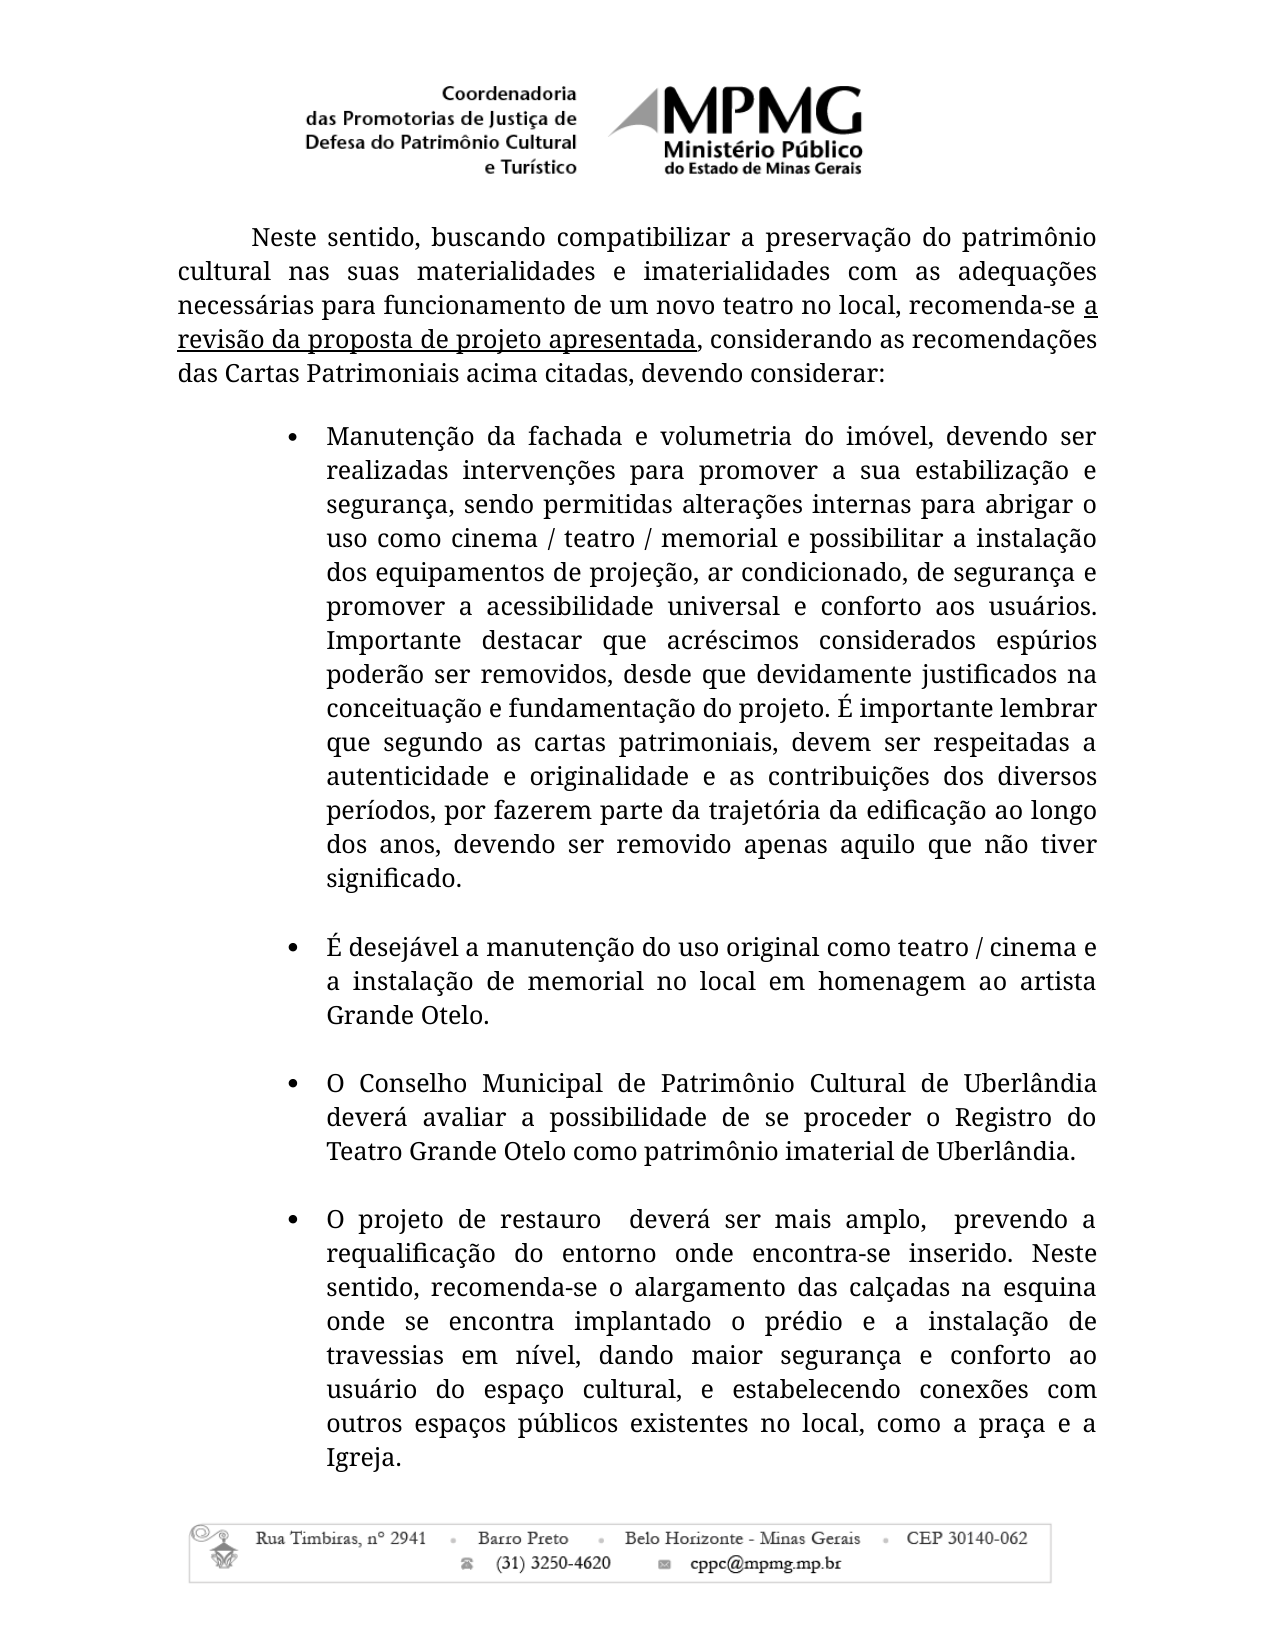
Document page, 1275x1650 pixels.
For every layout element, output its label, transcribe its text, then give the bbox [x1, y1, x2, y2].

list O Conselho Municipal de Patrimônio Cultural de Uberlândia deverá avaliar a possibilidade de se proceder o Registro do Teatro Grande Otelo como patrimônio imaterial de Uberlândia. [288, 1065, 1098, 1168]
picture [181, 59, 1057, 191]
list Manutenção da fachada e volumetria do imóvel, devendo ser realizadas intervenções para promover a sua estabilização e segurança, sendo permitidas alterações internas para abrigar o uso como cinema / teatro / memorial e possibilitar a instalação dos equipamentos de projeção, ar condicionado, de segurança e promover a acessibilidade universal e conforto aos usuários. Importante destacar que acréscimos considerados espúrios poderão ser removidos, desde que devidamente justificados na conceituação e fundamentação do projeto. É importante lembrar que segundo as cartas patrimoniais, devem ser respeitadas a autenticidade e originalidade e as contribuições dos diversos períodos, por fazerem parte da trajetória da edificação ao longo dos anos, devendo ser removido apenas aquilo que não tiver significado. [288, 418, 1098, 895]
picture [177, 1516, 1062, 1590]
text Neste sentido, buscando compatibilizar a preservação do patrimônio cultural nas suas materialidades e imaterialidades com as adequações necessárias para funcionamento de um novo teatro no local, recomenda-se a revisão da proposta de projeto apresentada, considerando as recomendações das Cartas Patrimoniais acima citadas, devendo considerar: [177, 219, 1098, 389]
list É desejável a manutenção do uso original como teatro / cinema e a instalação de memorial no local em homenagem ao artista Grande Otelo. [288, 929, 1098, 1031]
list O projeto de restauro deverá ser mais amplo, prevendo a requalificação do entorno onde encontra-se inserido. Neste sentido, recomenda-se o alargamento das calçadas na esquina onde se encontra implantado o prédio e a instalação de travessias em nível, dando maior segurança e conforto ao usuário do espaço cultural, e estabelecendo conexões com outros espaços públicos existentes no local, como a praça e a Igreja. [288, 1202, 1098, 1474]
